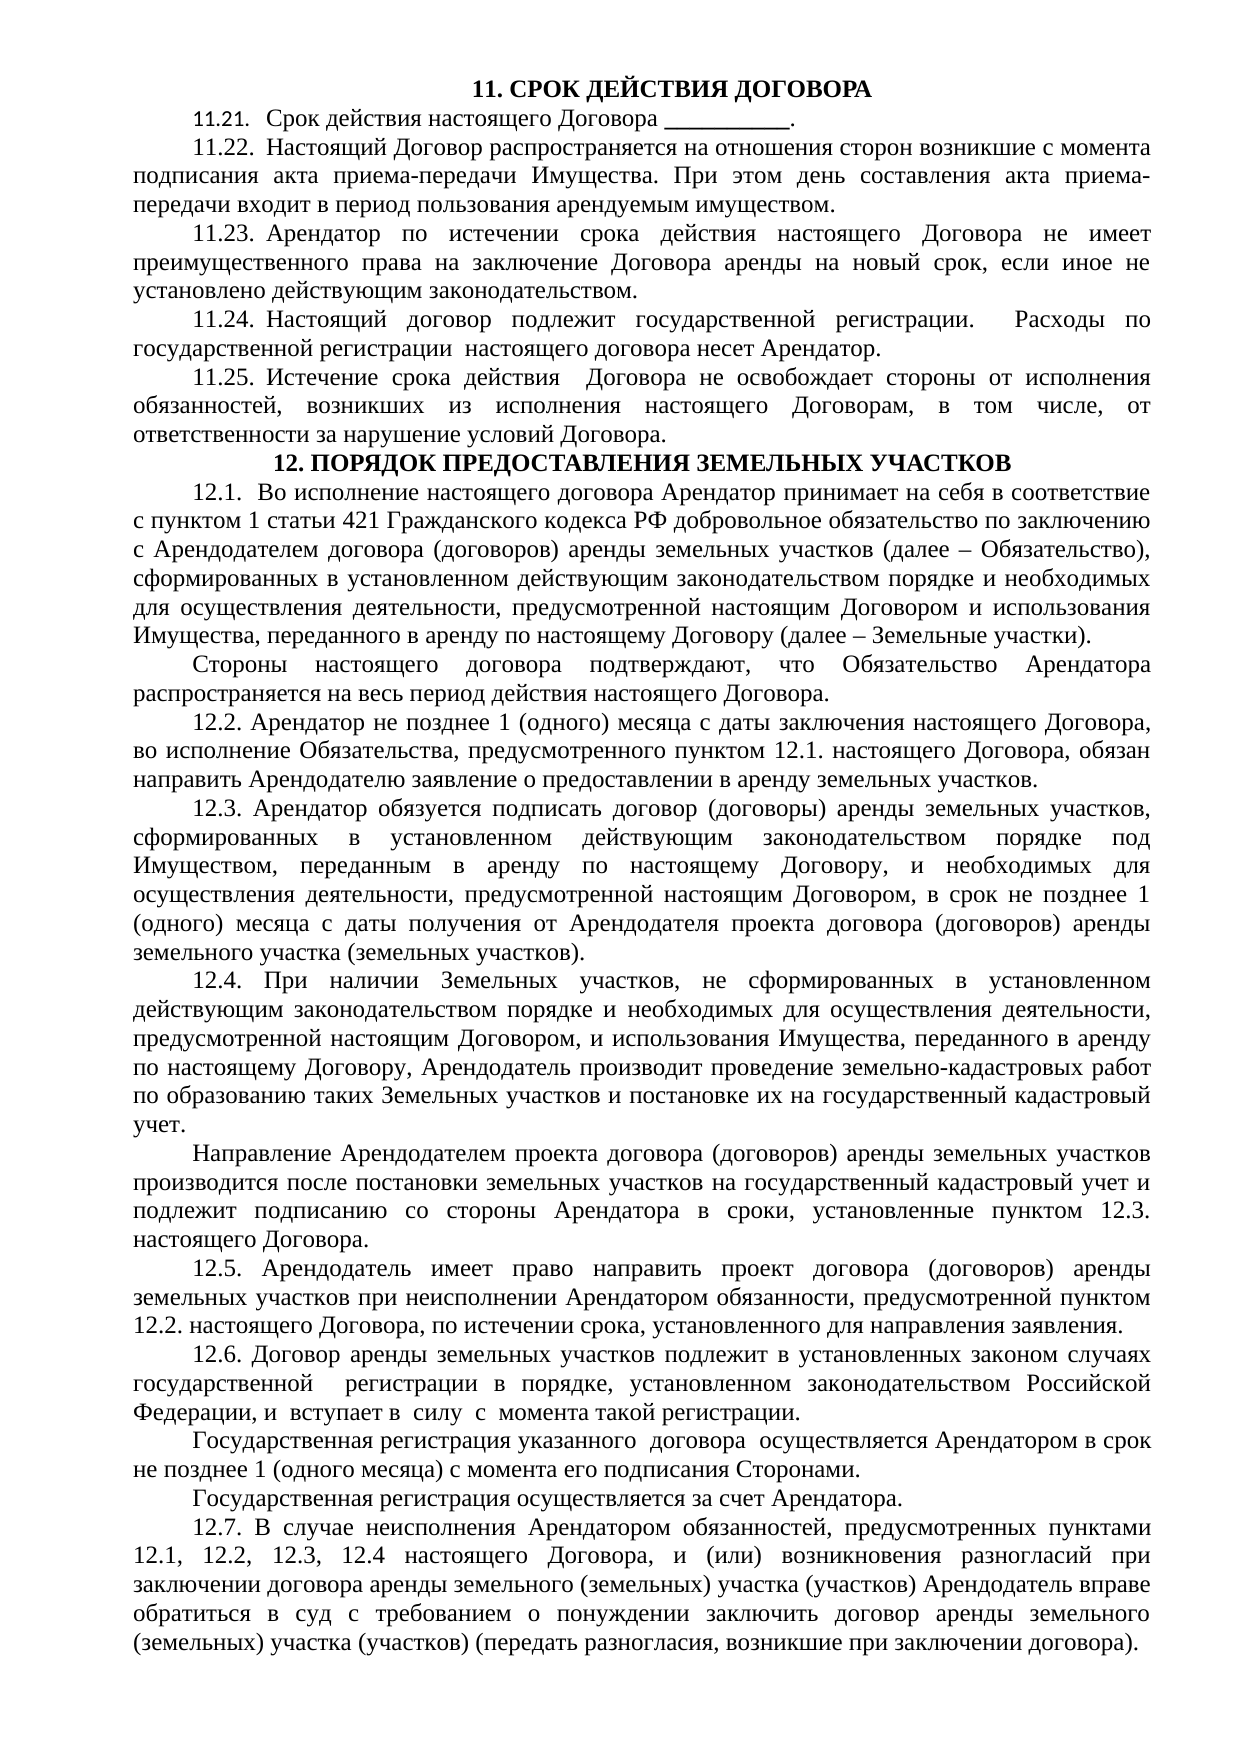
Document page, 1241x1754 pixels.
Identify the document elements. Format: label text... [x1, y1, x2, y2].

list Настоящий договор подлежит государственной регистрации. Расходы по государственной регистрации настоящего договора несет Арендатор. [133, 304, 1152, 362]
text 12.3. Арендатор обязуется подписать договор (договоры) аренды земельных участков, сформированных в установленном действующим законодательством порядке под Имуществом, переданным в аренду по настоящему Договору, и необходимых для осуществления деятельности, предусмотренной настоящим Договором, в срок не позднее 1 (одного) месяца с даты получения от Арендодателя проекта договора (договоров) аренды земельного участка (земельных участков). [133, 793, 1152, 965]
text 12.6. Договор аренды земельных участков подлежит в установленных законом случаях государственной регистрации в порядке, установленном законодательством Российской Федерации, и вступает в силу с момента такой регистрации. [133, 1339, 1152, 1425]
text 12. ПОРЯДОК ПРЕДОСТАВЛЕНИЯ ЗЕМЕЛЬНЫХ УЧАСТКОВ [133, 448, 1152, 477]
list Истечение срока действия Договора не освобождает стороны от исполнения обязанностей, возникших из исполнения настоящего Договорам, в том числе, от ответственности за нарушение условий Договора. [133, 362, 1152, 448]
text 12.7. В случае неисполнения Арендатором обязанностей, предусмотренных пунктами 12.1, 12.2, 12.3, 12.4 настоящего Договора, и (или) возникновения разногласий при заключении договора аренды земельного (земельных) участка (участков) Арендодатель вправе обратиться в суд с требованием о понуждении заключить договор аренды земельного (земельных) участка (участков) (передать разногласия, возникшие при заключении договора). [133, 1512, 1152, 1655]
text 12.1. Во исполнение настоящего договора Арендатор принимает на себя в соответствие с пунктом 1 статьи 421 Гражданского кодекса РФ добровольное обязательство по заключению с Арендодателем договора (договоров) аренды земельных участков (далее – Обязательство), сформированных в установленном действующим законодательством порядке и необходимых для осуществления деятельности, предусмотренной настоящим Договором и использования Имущества, переданного в аренду по настоящему Договору (далее – Земельные участки). [133, 477, 1152, 649]
list Арендатор по истечении срока действия настоящего Договора не имеет преимущественного права на заключение Договора аренды на новый срок, если иное не установлено действующим законодательством. [133, 218, 1152, 304]
text Государственная регистрация осуществляется за счет Арендатора. [133, 1483, 1152, 1512]
text 11. СРОК ДЕЙСТВИЯ ДОГОВОРА [133, 74, 1152, 103]
text 12.4. При наличии Земельных участков, не сформированных в установленном действующим законодательством порядке и необходимых для осуществления деятельности, предусмотренной настоящим Договором, и использования Имущества, переданного в аренду по настоящему Договору, Арендодатель производит проведение земельно-кадастровых работ по образованию таких Земельных участков и постановке их на государственный кадастровый учет. [133, 965, 1152, 1138]
text 12.2. Арендатор не позднее 1 (одного) месяца с даты заключения настоящего Договора, во исполнение Обязательства, предусмотренного пунктом 12.1. настоящего Договора, обязан направить Арендодателю заявление о предоставлении в аренду земельных участков. [133, 707, 1152, 793]
text 12.5. Арендодатель имеет право направить проект договора (договоров) аренды земельных участков при неисполнении Арендатором обязанности, предусмотренной пунктом 12.2. настоящего Договора, по истечении срока, установленного для направления заявления. [133, 1253, 1152, 1339]
text Направление Арендодателем проекта договора (договоров) аренды земельных участков производится после постановки земельных участков на государственный кадастровый учет и подлежит подписанию со стороны Арендатора в сроки, установленные пунктом 12.3. настоящего Договора. [133, 1138, 1152, 1253]
text Государственная регистрация указанного договора осуществляется Арендатором в срок не позднее 1 (одного месяца) с момента его подписания Сторонами. [133, 1425, 1152, 1483]
list Настоящий Договор распространяется на отношения сторон возникшие с момента подписания акта приема-передачи Имущества. При этом день составления акта приема-передачи входит в период пользования арендуемым имуществом. [133, 132, 1152, 218]
list Срок действия настоящего Договора __________. [133, 103, 1152, 132]
text Стороны настоящего договора подтверждают, что Обязательство Арендатора распространяется на весь период действия настоящего Договора. [133, 649, 1152, 707]
